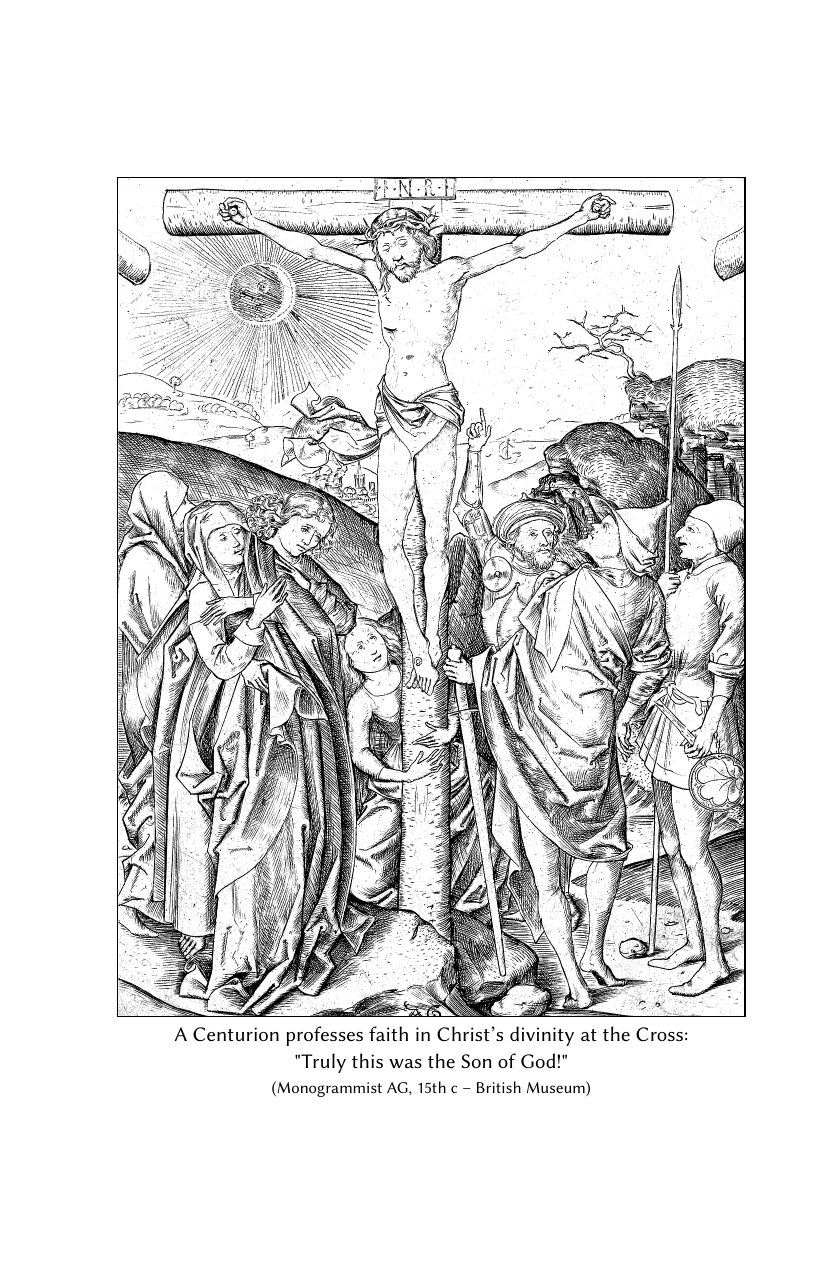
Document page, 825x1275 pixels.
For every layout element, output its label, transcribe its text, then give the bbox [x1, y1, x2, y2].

text "Truly this was the Son of God!" [132, 1047, 731, 1074]
text (Monogrammist AG, 15th c – British Museum) [132, 1074, 731, 1098]
text A Centurion professes faith in Christ’s divinity at the Cross: [132, 1017, 731, 1047]
picture [118, 178, 744, 1016]
